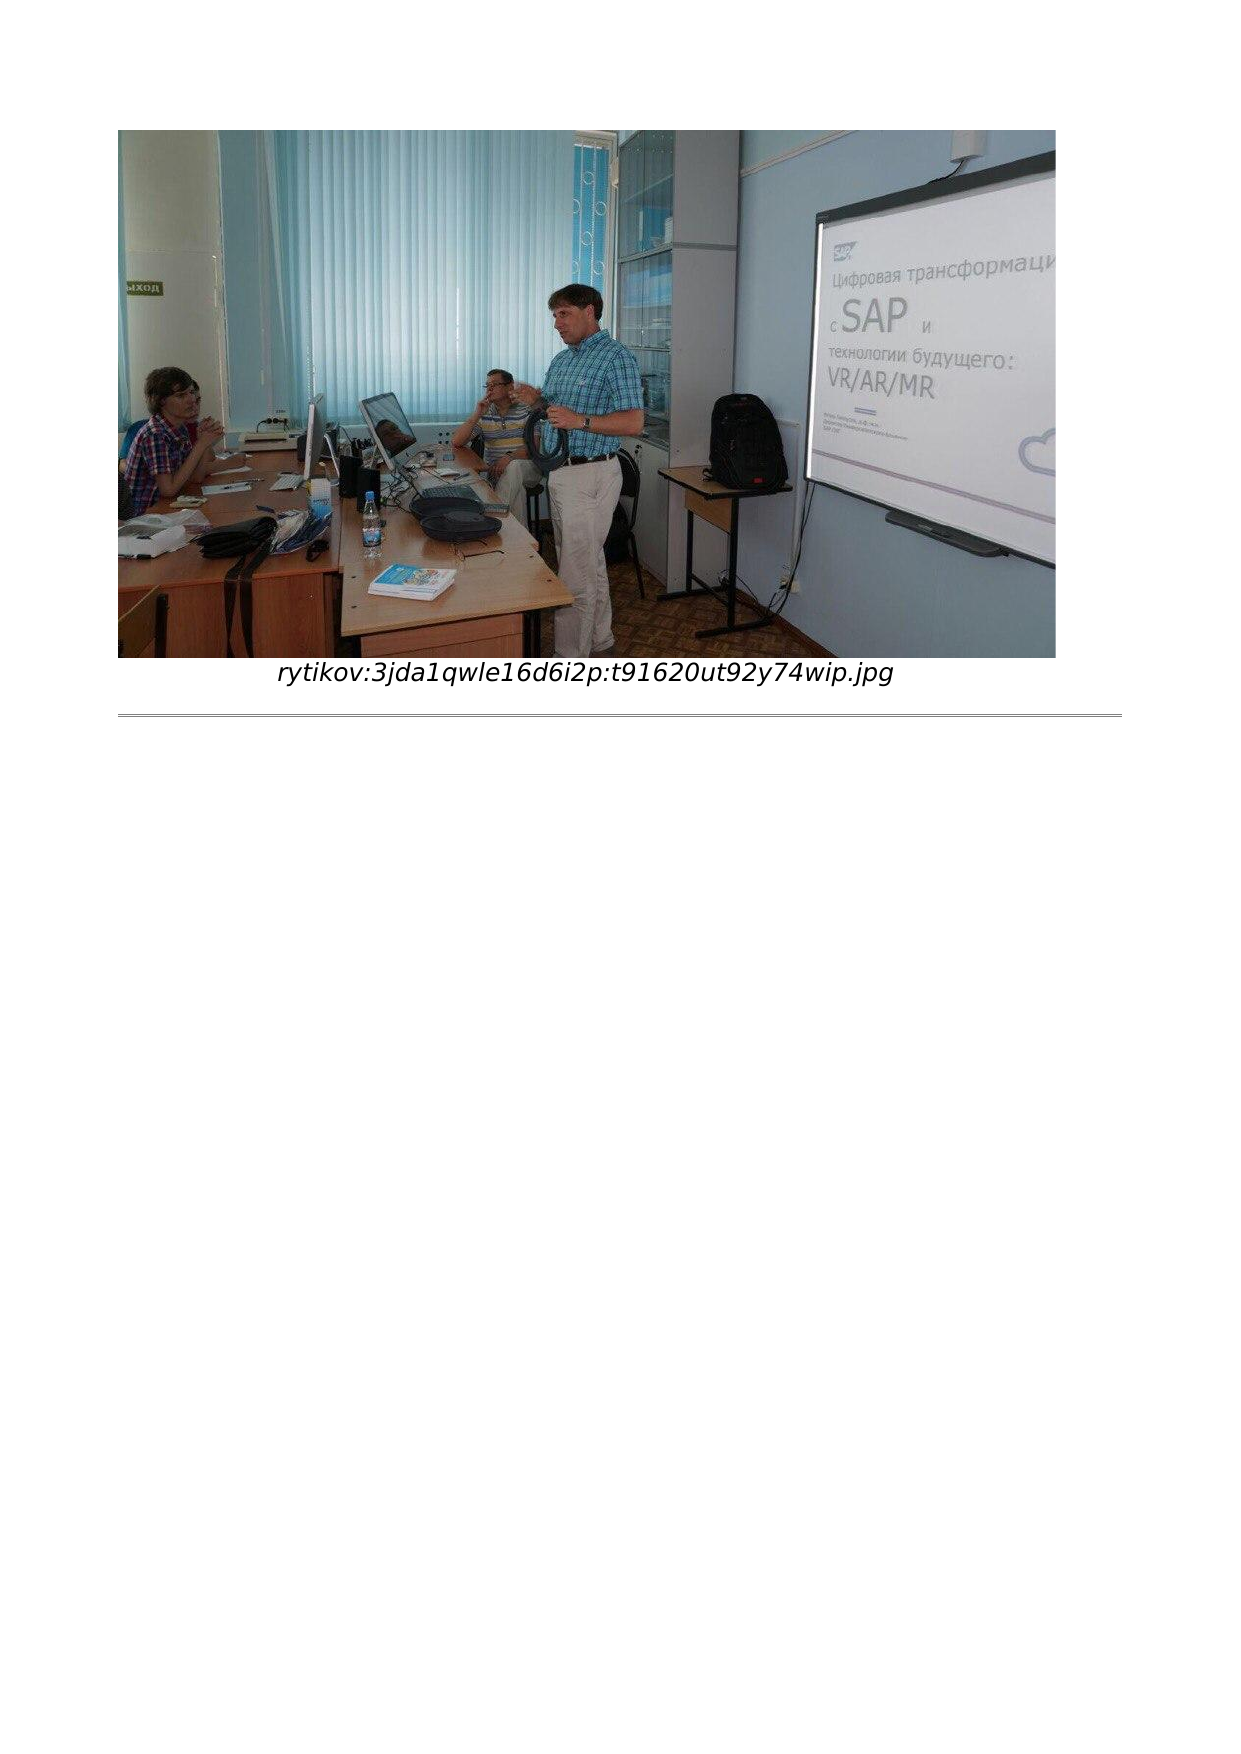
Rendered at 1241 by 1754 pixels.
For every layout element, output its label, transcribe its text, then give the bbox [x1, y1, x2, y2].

text rytikov:3jda1qwle16d6i2p:t91620ut92y74wip.jpg [118, 658, 1056, 687]
picture [118, 130, 1056, 658]
